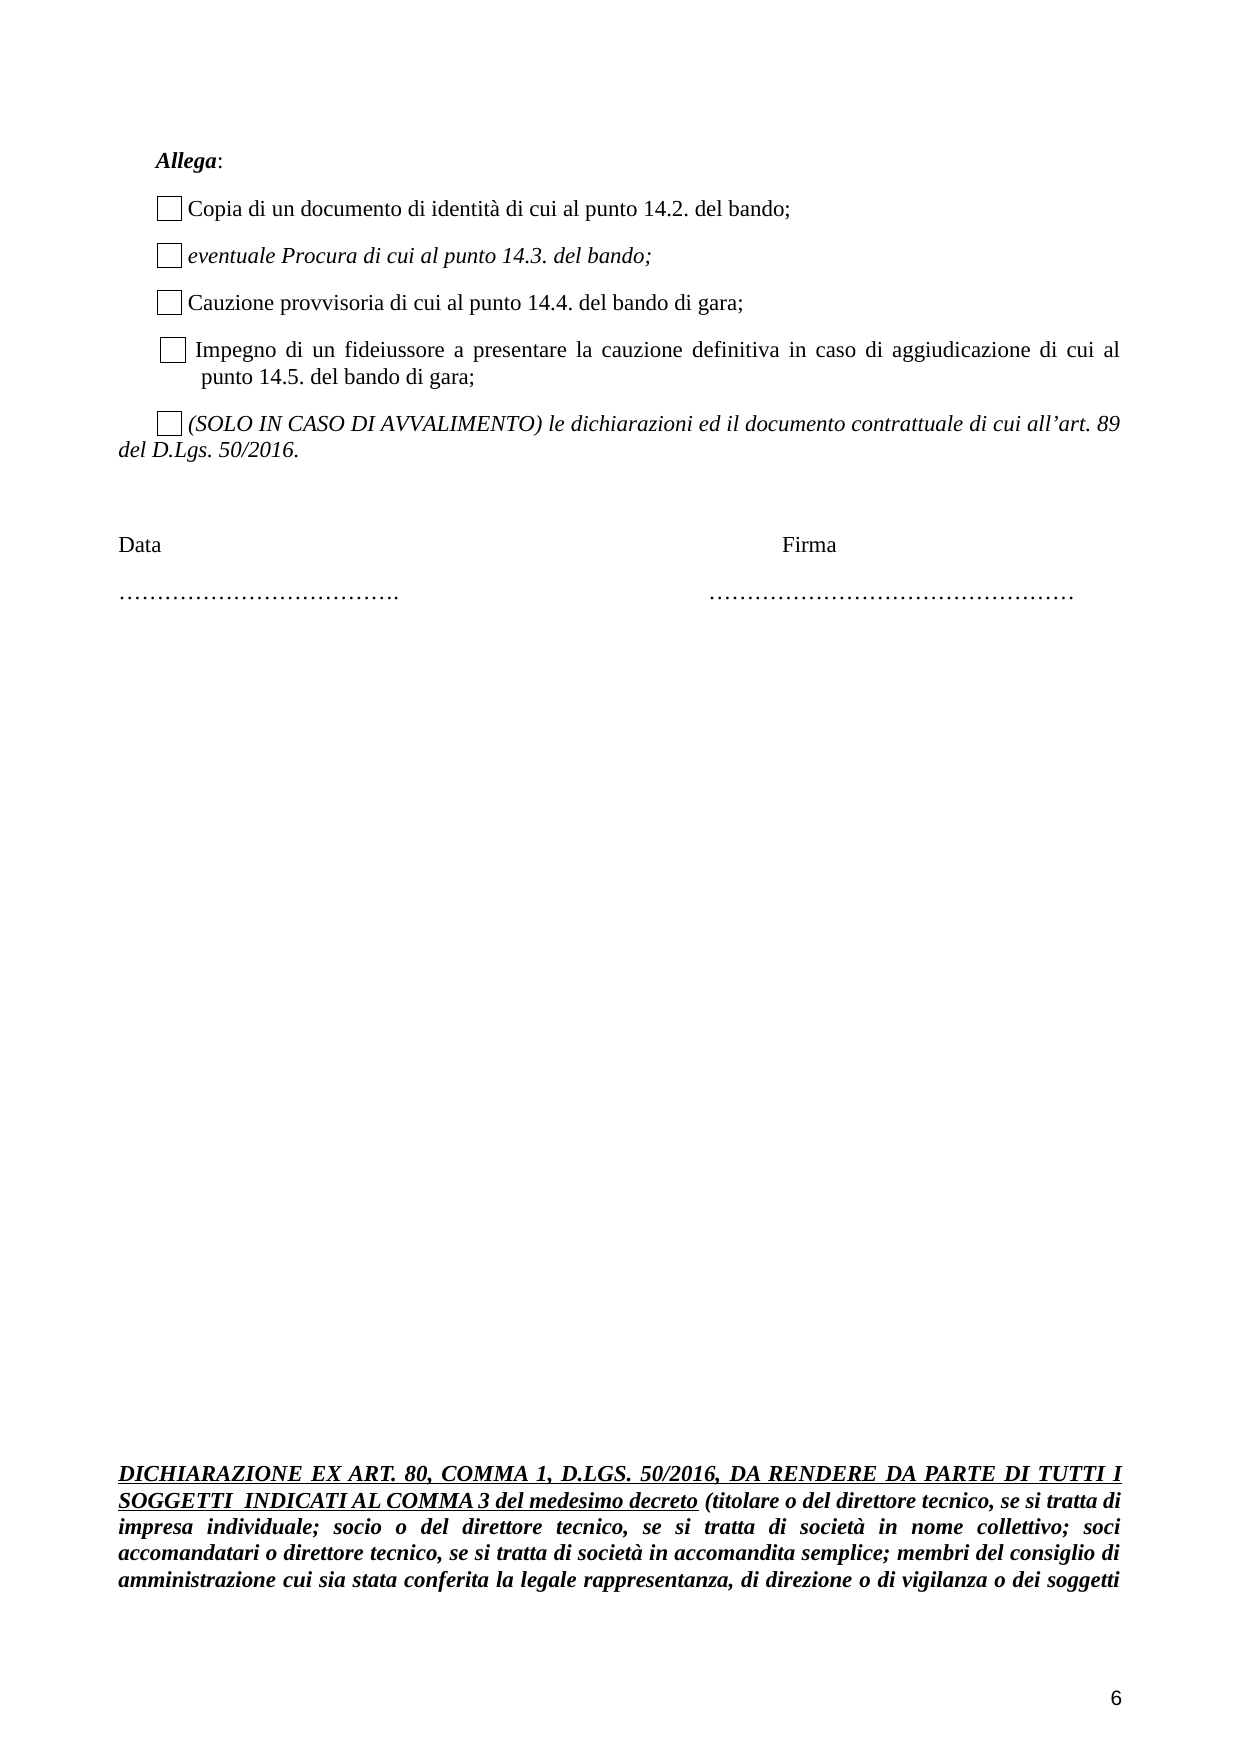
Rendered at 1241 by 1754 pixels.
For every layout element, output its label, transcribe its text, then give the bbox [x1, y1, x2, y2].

text Data Firma [118, 531, 1122, 557]
text (SOLO IN CASO DI AVVALIMENTO) le dichiarazioni ed il documento contrattuale di cui all’art. 89 del D.Lgs. 50/2016. [118, 410, 1122, 463]
text Impegno di un fideiussore a presentare la cauzione definitiva in caso di aggiudicazione di cui al punto 14.5. del bando di gara; [159, 336, 1122, 389]
text DICHIARAZIONE EX ART. 80, COMMA 1, D.LGS. 50/2016, DA RENDERE DA PARTE DI TUTTI I [118, 1460, 1122, 1483]
text Cauzione provvisoria di cui al punto 14.4. del bando di gara; [156, 289, 1122, 316]
text SOGGETTI INDICATI AL COMMA 3 del medesimo decreto (titolare o del direttore tecnico, se si tratta di impresa individuale; socio o del direttore tecnico, se si tratta di società in nome collettivo; soci accomandatari o direttore tecnico, se si tratta di società in accomandita semplice; membri del consiglio di amministrazione cui sia stata conferita la legale rappresentanza, di direzione o di vigilanza o dei soggetti [118, 1484, 1122, 1592]
text ………………………………. ………………………………………… [118, 578, 1122, 604]
text eventuale Procura di cui al punto 14.3. del bando; [156, 242, 1122, 268]
text Copia di un documento di identità di cui al punto 14.2. del bando; [118, 195, 1122, 221]
text Allega: [156, 148, 1122, 174]
